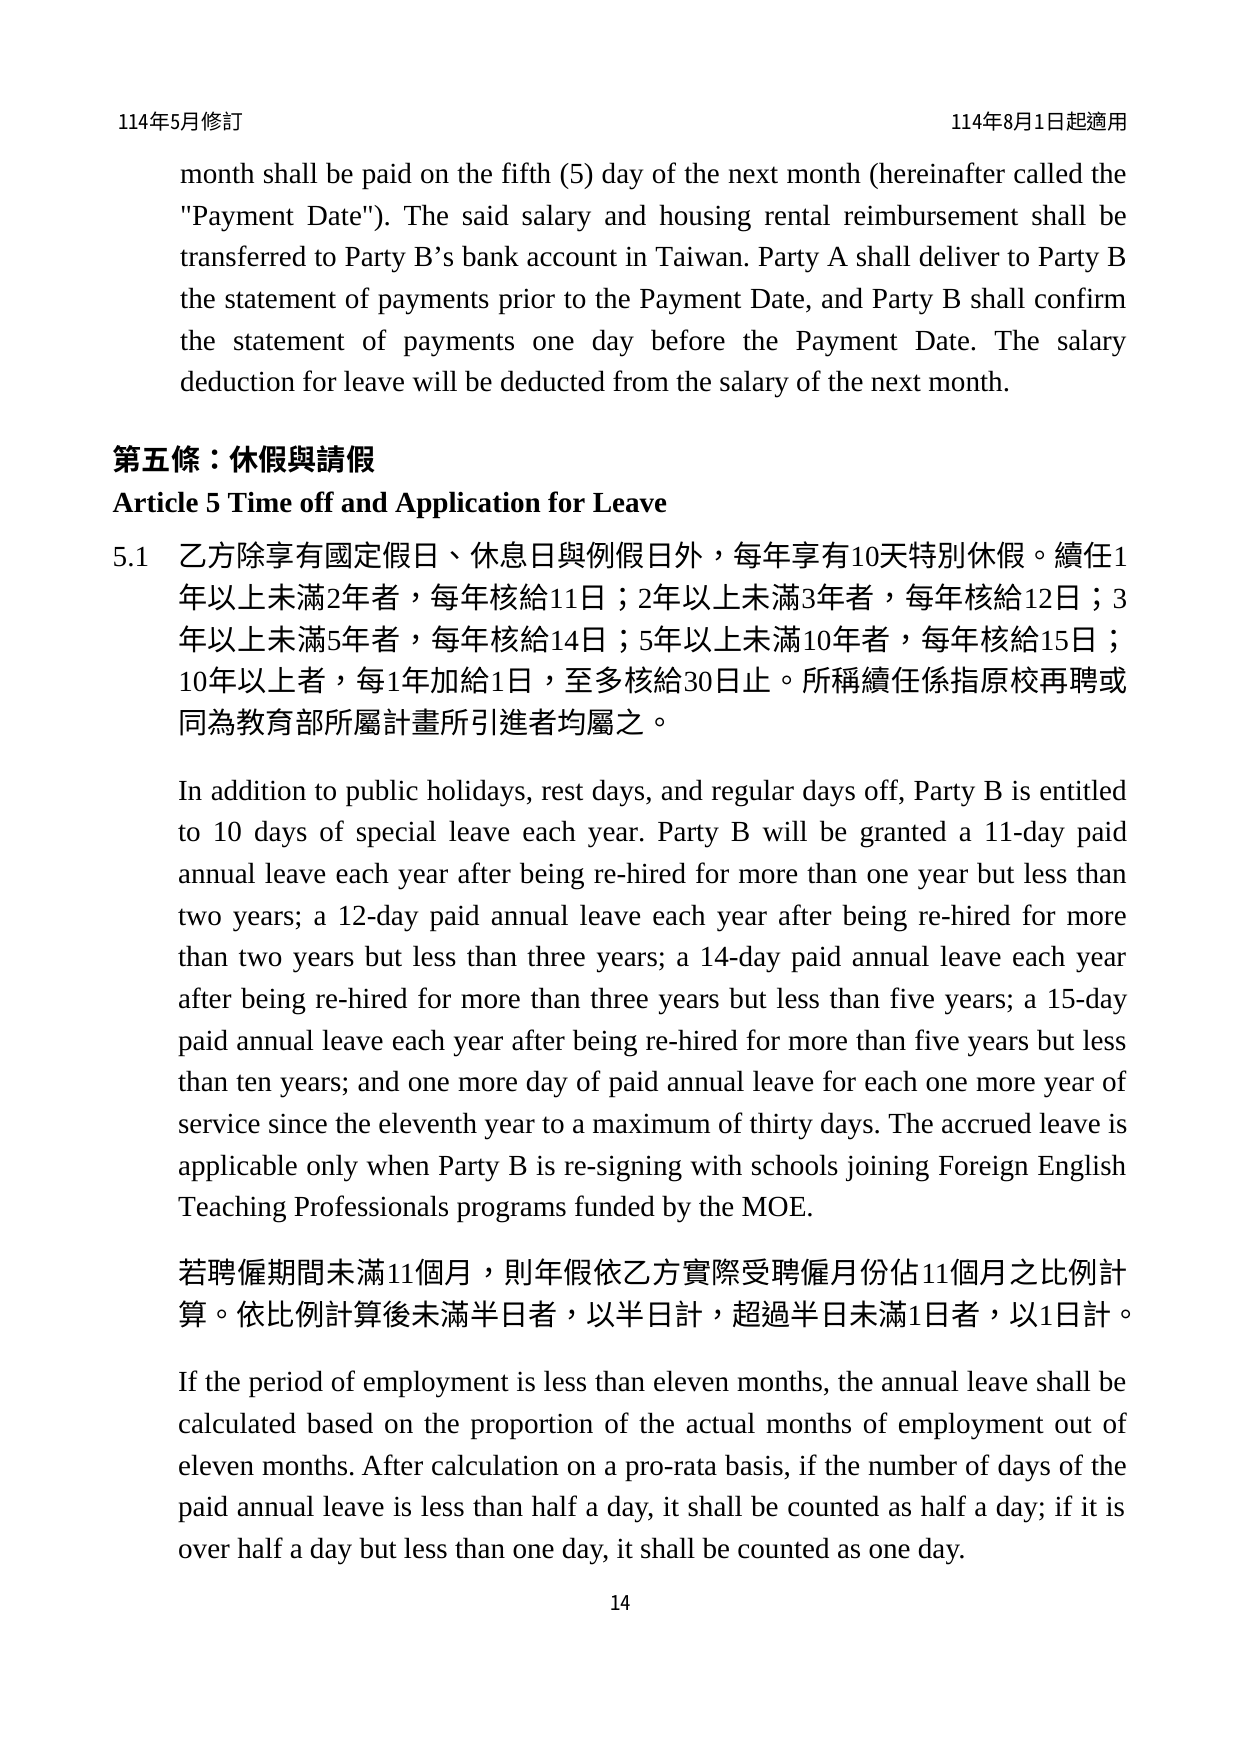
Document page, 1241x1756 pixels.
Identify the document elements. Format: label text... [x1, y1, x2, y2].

text Article 5 Time off and Application for Leave [112, 479, 1128, 521]
text 5.1 乙方除享有國定假日、休息日與例假日外，每年享有10天特別休假。續任1年以上未滿2年者，每年核給11日；2年以上未滿3年者，每年核給12日；3年以上未滿5年者，每年核給14日；5年以上未滿10年者，每年核給15日；10年以上者，每1年加給1日，至多核給30日止。所稱續任係指原校再聘或同為教育部所屬計畫所引進者均屬之。 [112, 533, 1128, 742]
text 第五條：休假與請假 [112, 437, 1128, 479]
text month shall be paid on the fifth (5) day of the next month (hereinafter called the "Payment Date"). The said salary and housing rental reimbursement shall be transferred to Party B’s bank account in Taiwan. Party A shall deliver to Party B the statement of payments prior to the Payment Date, and Party B shall confirm the statement of payments one day before the Payment Date. The salary deduction for leave will be deducted from the salary of the next month. [111, 150, 1128, 400]
text In addition to public holidays, rest days, and regular days off, Party B is entitled to 10 days of special leave each year. Party B will be granted a 11-day paid annual leave each year after being re-hired for more than one year but less than two years; a 12-day paid annual leave each year after being re-hired for more than two years but less than three years; a 14-day paid annual leave each year after being re-hired for more than three years but less than five years; a 15-day paid annual leave each year after being re-hired for more than five years but less than ten years; and one more day of paid annual leave for each one more year of service since the eleventh year to a maximum of thirty days. The accrued leave is applicable only when Party B is re-signing with schools joining Foreign English Teaching Professionals programs funded by the MOE. [178, 767, 1128, 1225]
text 若聘僱期間未滿11個月，則年假依乙方實際受聘僱月份佔11個月之比例計算。依比例計算後未滿半日者，以半日計，超過半日未滿1日者，以1日計。 [178, 1250, 1128, 1333]
text If the period of employment is less than eleven months, the annual leave shall be calculated based on the proportion of the actual months of employment out of eleven months. After calculation on a pro-rata basis, if the number of days of the paid annual leave is less than half a day, it shall be counted as half a day; if it is over half a day but less than one day, it shall be counted as one day. [178, 1358, 1128, 1567]
